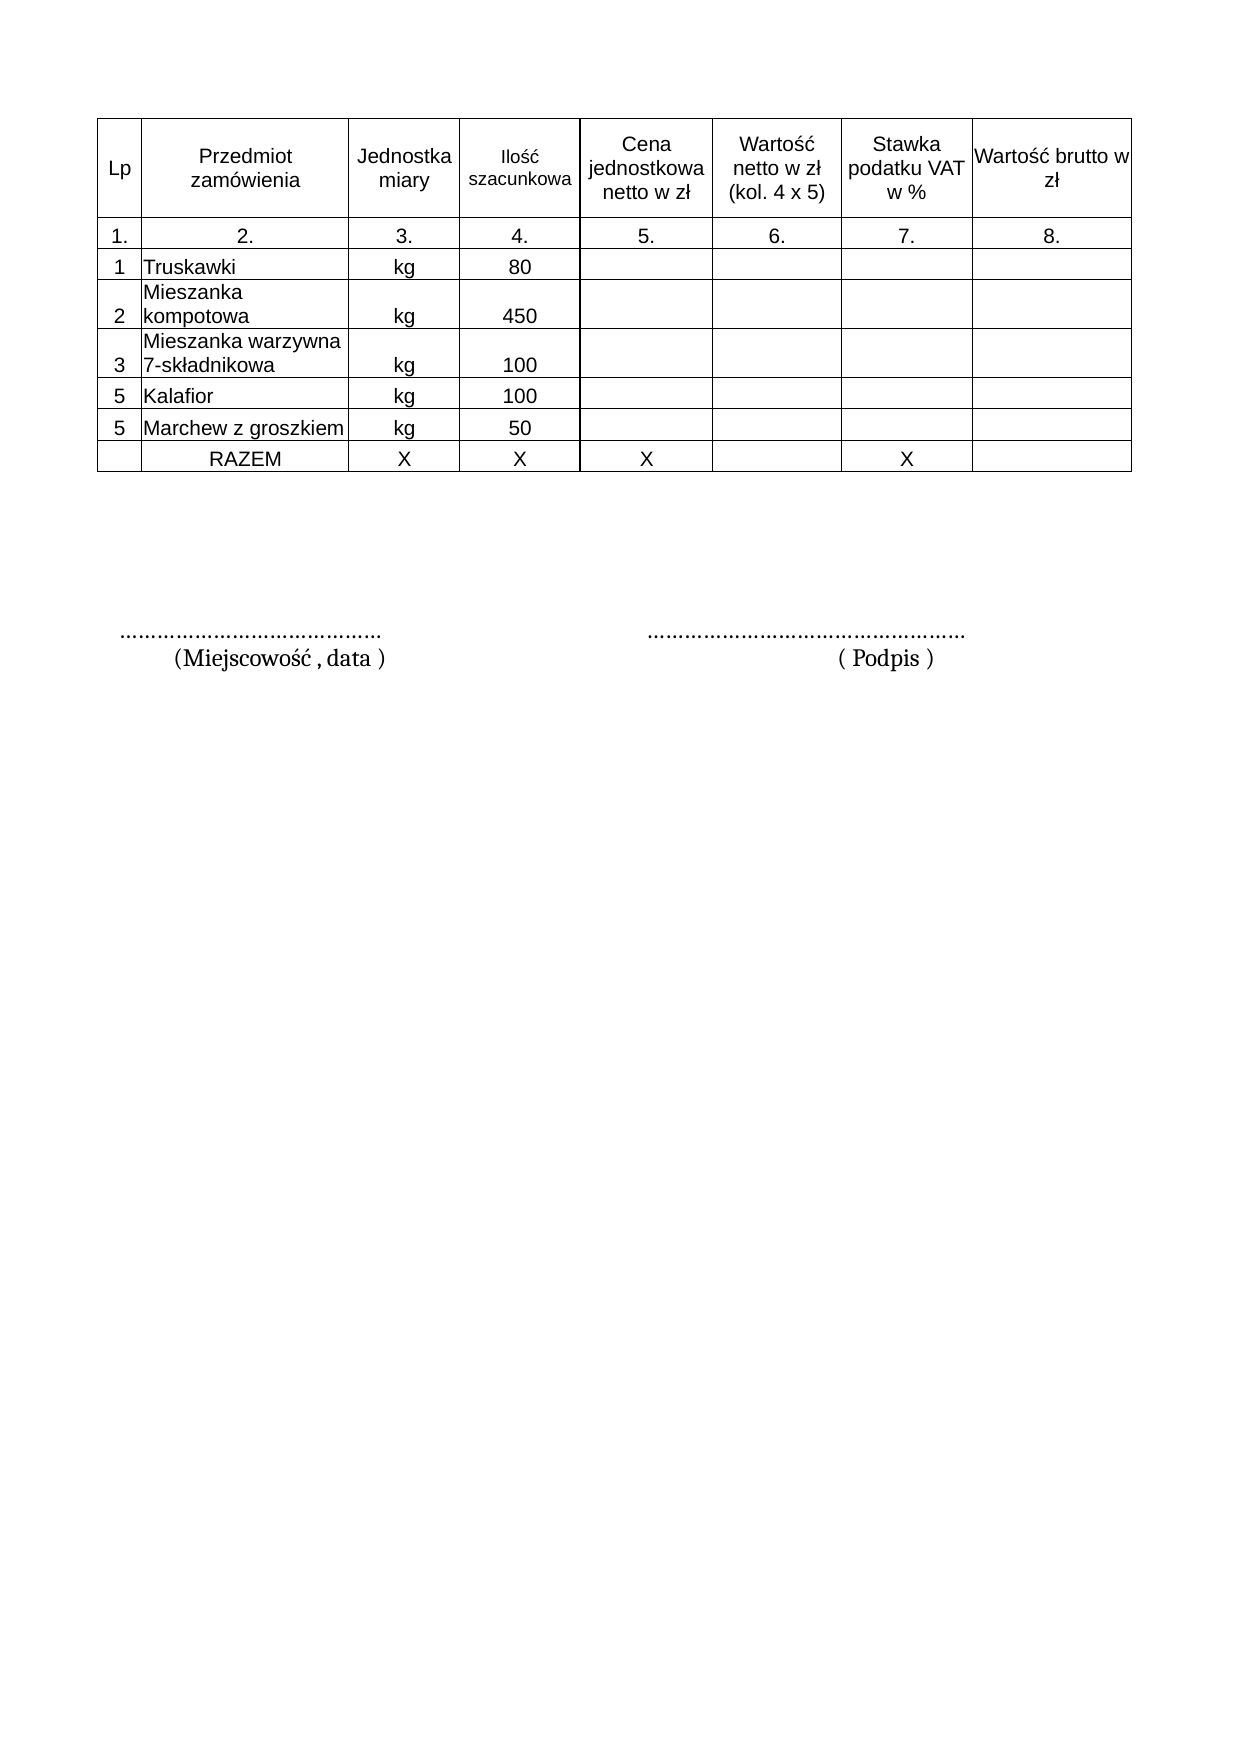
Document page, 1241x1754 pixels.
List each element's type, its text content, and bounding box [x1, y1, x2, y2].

table_cell Mieszanka kompotowa [142, 280, 348, 328]
table_cell X [842, 441, 972, 471]
table_cell 1 [98, 249, 141, 279]
table_cell 5. [581, 218, 712, 248]
table_cell [581, 329, 712, 377]
table_cell 2 [98, 280, 141, 328]
table_cell Kalafior [142, 378, 348, 408]
table_cell [713, 329, 841, 377]
table_cell Truskawki [142, 249, 348, 279]
table_cell kg [349, 409, 459, 439]
table_cell [842, 280, 972, 328]
table_cell [581, 280, 712, 328]
table_cell [842, 409, 972, 439]
table_header Przedmiot zamówienia [142, 119, 348, 217]
table_cell [713, 441, 841, 471]
table_cell 50 [460, 409, 579, 439]
table_cell 80 [460, 249, 579, 279]
table_cell X [349, 441, 459, 471]
table_cell Marchew z groszkiem [142, 409, 348, 439]
table_cell kg [349, 378, 459, 408]
table_cell [713, 249, 841, 279]
table_cell [973, 280, 1131, 328]
table_cell X [460, 441, 579, 471]
table_cell 3. [349, 218, 459, 248]
table_header Wartość brutto w zł [973, 119, 1131, 217]
table_cell [581, 378, 712, 408]
table_cell [581, 409, 712, 439]
table_header Stawka podatku VAT w % [842, 119, 972, 217]
table_cell 4. [460, 218, 579, 248]
text …………………………………… …………………………………………… [118, 616, 1122, 644]
table_cell 1. [98, 218, 141, 248]
table_cell [842, 329, 972, 377]
table_cell kg [349, 280, 459, 328]
table_cell 5 [98, 409, 141, 439]
table_header Wartość netto w zł (kol. 4 x 5) [713, 119, 841, 217]
table_cell Mieszanka warzywna 7-składnikowa [142, 329, 348, 377]
text (Miejscowość , data ) ( Podpis ) [118, 644, 1122, 673]
table_cell [842, 378, 972, 408]
table_cell [973, 441, 1131, 471]
table_header Cena jednostkowa netto w zł [581, 119, 712, 217]
table_cell 100 [460, 329, 579, 377]
table_cell X [581, 441, 712, 471]
table_cell [973, 409, 1131, 439]
table_cell [713, 378, 841, 408]
table_cell 3 [98, 329, 141, 377]
table_header Lp [98, 119, 141, 217]
table_cell 100 [460, 378, 579, 408]
table_header Ilość szacunkowa [460, 119, 579, 217]
table_cell [581, 249, 712, 279]
table_header Jednostka miary [349, 119, 459, 217]
table_cell 6. [713, 218, 841, 248]
table_cell RAZEM [142, 441, 348, 471]
table_cell kg [349, 329, 459, 377]
table_cell kg [349, 249, 459, 279]
table_cell [842, 249, 972, 279]
table_cell [713, 409, 841, 439]
table_cell 450 [460, 280, 579, 328]
table_cell 8. [973, 218, 1131, 248]
table_cell 5 [98, 378, 141, 408]
table_cell [973, 378, 1131, 408]
table_cell 7. [842, 218, 972, 248]
table_cell [98, 441, 141, 471]
table_cell [973, 329, 1131, 377]
table_cell [713, 280, 841, 328]
table_cell 2. [142, 218, 348, 248]
table_cell [973, 249, 1131, 279]
